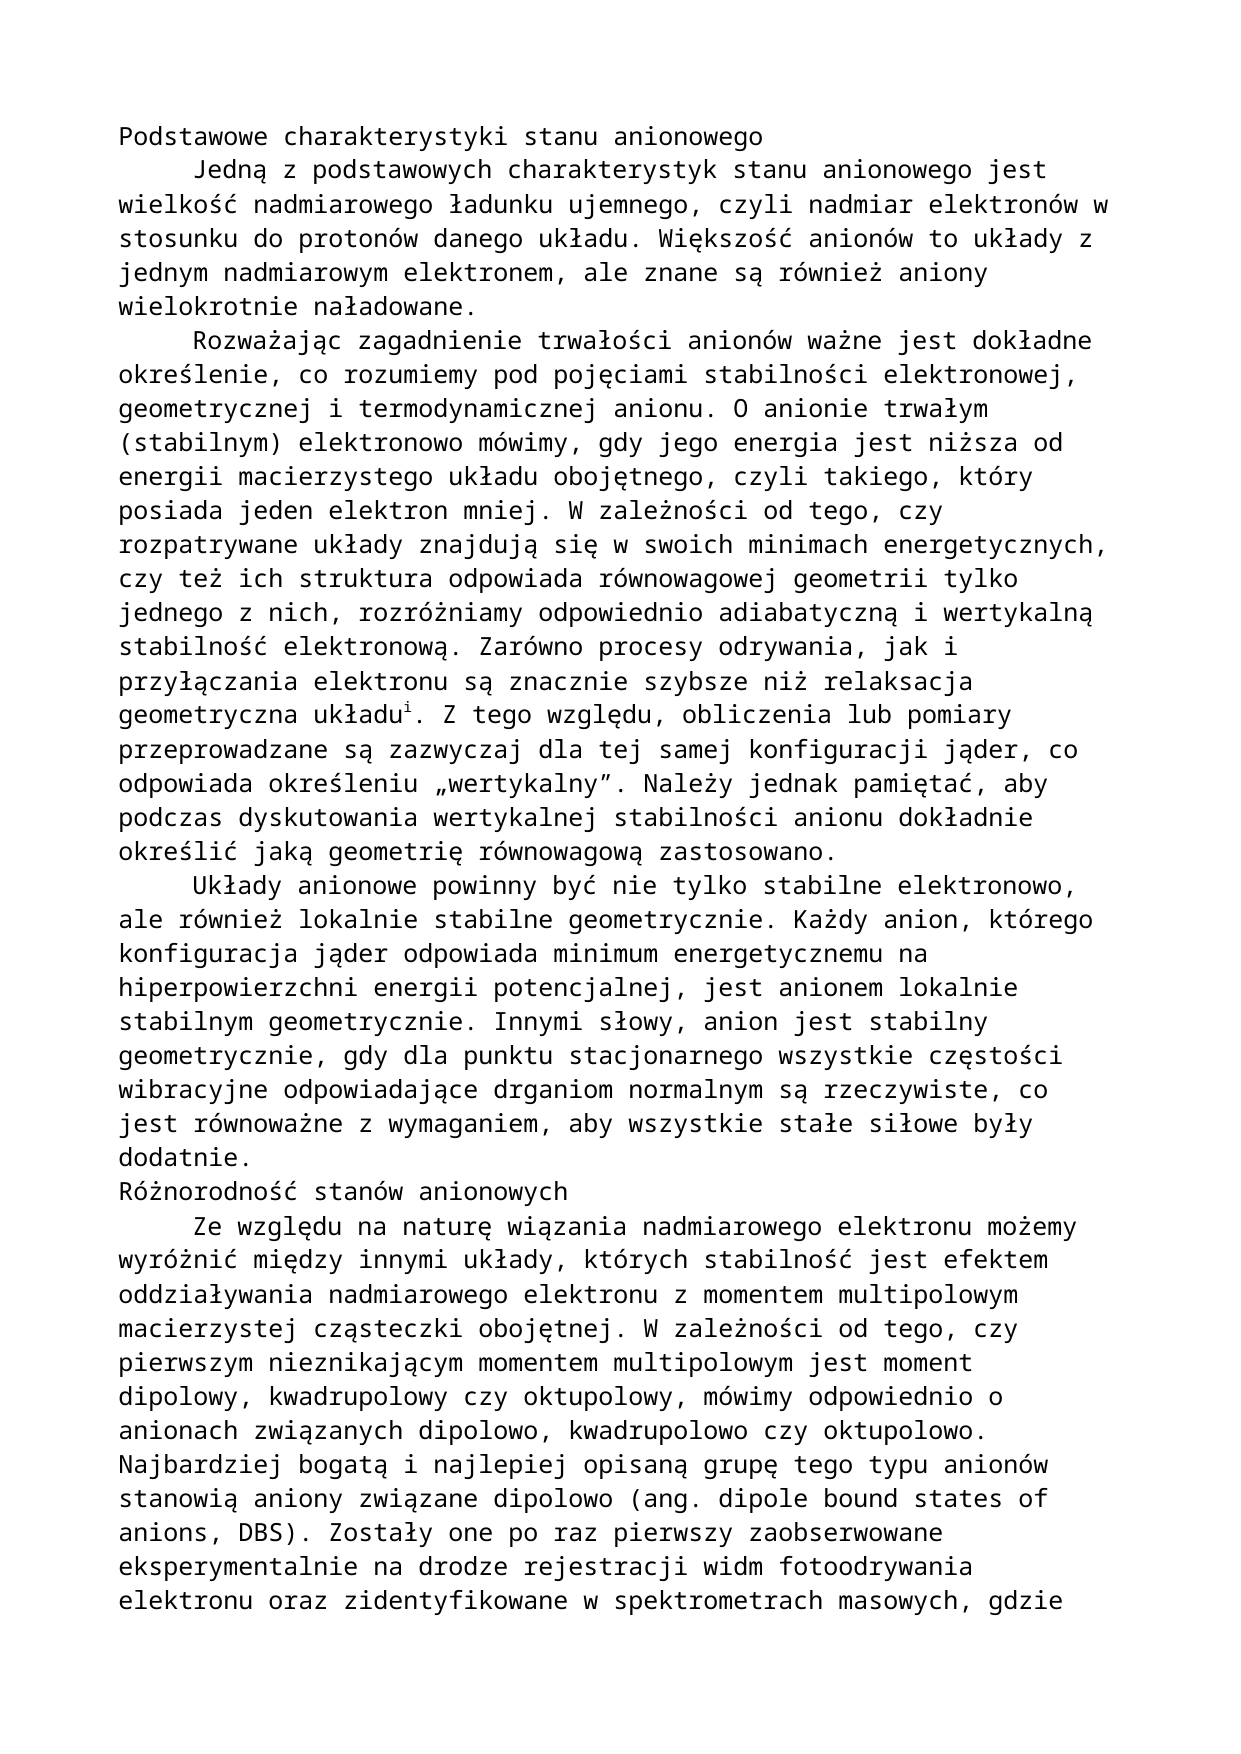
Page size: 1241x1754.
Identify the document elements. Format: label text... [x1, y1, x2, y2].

text Jedną z podstawowych charakterystyk stanu anionowego jest wielkość nadmiarowego ładunku ujemnego, czyli nadmiar elektronów w stosunku do protonów danego układu. Większość anionów to układy z jednym nadmiarowym elektronem, ale znane są również aniony wielokrotnie naładowane. [118, 152, 1122, 322]
text Rozważając zagadnienie trwałości anionów ważne jest dokładne określenie, co rozumiemy pod pojęciami stabilności elektronowej, geometrycznej i termodynamicznej anionu. O anionie trwałym (stabilnym) elektronowo mówimy, gdy jego energia jest niższa od energii macierzystego układu obojętnego, czyli takiego, który posiada jeden elektron mniej. W zależności od tego, czy rozpatrywane układy znajdują się w swoich minimach energetycznych, czy też ich struktura odpowiada równowagowej geometrii tylko jednego z nich, rozróżniamy odpowiednio adiabatyczną i wertykalną stabilność elektronową. Zarówno procesy odrywania, jak i przyłączania elektronu są znacznie szybsze niż relaksacja geometryczna układu. Z tego względu, obliczenia lub pomiary przeprowadzane są zazwyczaj dla tej samej konfiguracji jąder, co odpowiada określeniu „wertykalny”. Należy jednak pamiętać, aby podczas dyskutowania wertykalnej stabilności anionu dokładnie określić jaką geometrię równowagową zastosowano. [118, 322, 1122, 867]
text Podstawowe charakterystyki stanu anionowego [118, 118, 1122, 152]
text Układy anionowe powinny być nie tylko stabilne elektronowo, ale również lokalnie stabilne geometrycznie. Każdy anion, którego konfiguracja jąder odpowiada minimum energetycznemu na hiperpowierzchni energii potencjalnej, jest anionem lokalnie stabilnym geometrycznie. Innymi słowy, anion jest stabilny geometrycznie, gdy dla punktu stacjonarnego wszystkie częstości wibracyjne odpowiadające drganiom normalnym są rzeczywiste, co jest równoważne z wymaganiem, aby wszystkie stałe siłowe były dodatnie. [118, 867, 1122, 1174]
text Ze względu na naturę wiązania nadmiarowego elektronu możemy wyróżnić między innymi układy, których stabilność jest efektem oddziaływania nadmiarowego elektronu z momentem multipolowym macierzystej cząsteczki obojętnej. W zależności od tego, czy pierwszym nieznikającym momentem multipolowym jest moment dipolowy, kwadrupolowy czy oktupolowy, mówimy odpowiednio o anionach związanych dipolowo, kwadrupolowo czy oktupolowo. Najbardziej bogatą i najlepiej opisaną grupę tego typu anionów stanowią aniony związane dipolowo (ang. dipole bound states of anions, DBS). Zostały one po raz pierwszy zaobserwowane eksperymentalnie na drodze rejestracji widm fotoodrywania elektronu oraz zidentyfikowane w spektrometrach masowych, gdzie [118, 1208, 1122, 1617]
text Różnorodność stanów anionowych [118, 1174, 1122, 1208]
